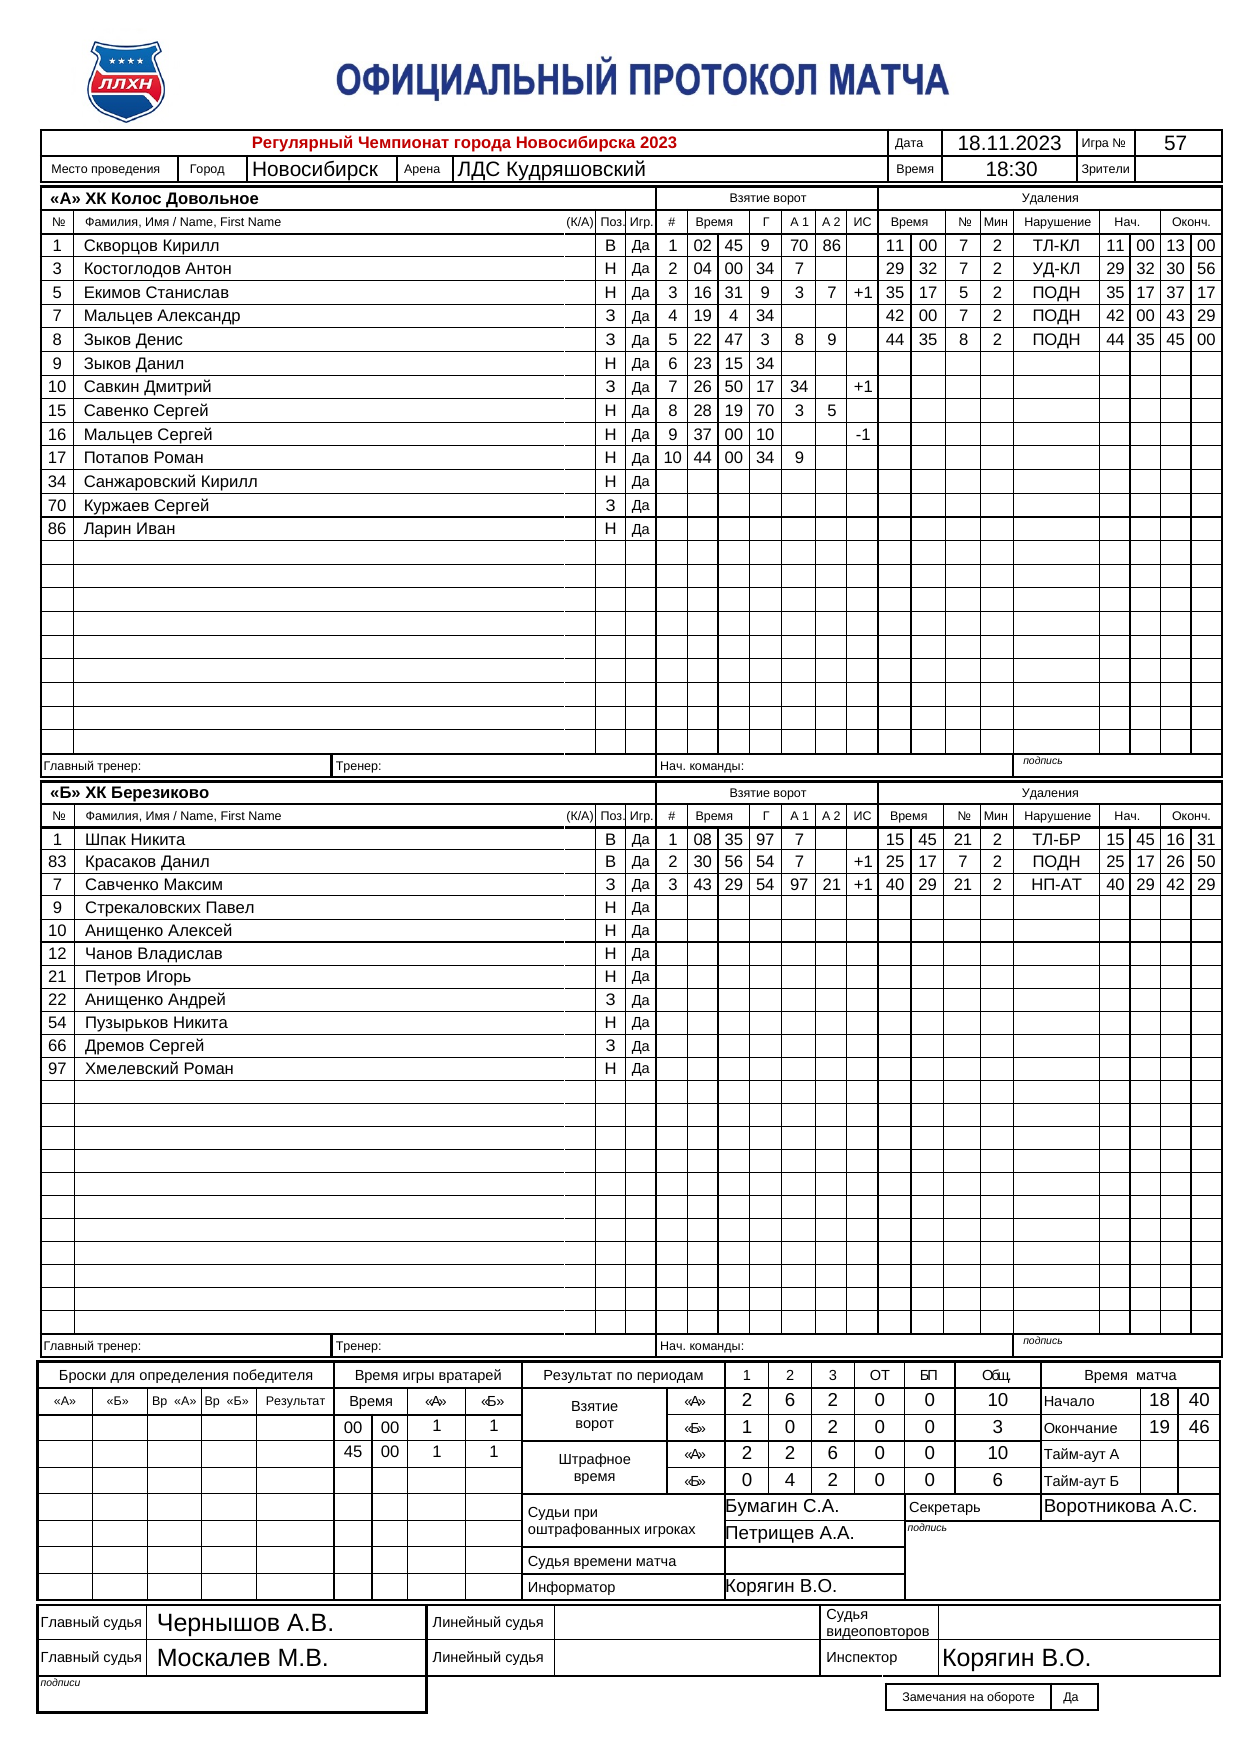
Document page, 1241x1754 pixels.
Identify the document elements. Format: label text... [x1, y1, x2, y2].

table_cell [782, 1150, 815, 1172]
table_cell [565, 636, 595, 658]
table_cell [944, 1265, 980, 1287]
table_cell [1161, 1035, 1190, 1057]
table_cell [719, 541, 749, 564]
table_cell [719, 943, 749, 964]
table_cell [1100, 1173, 1129, 1195]
table_cell Шпак Никита [75, 829, 564, 849]
table_cell [1192, 1173, 1221, 1195]
table_cell [912, 1311, 943, 1333]
table_cell [75, 1288, 564, 1310]
table_cell [596, 541, 625, 564]
table_cell -1 [847, 423, 877, 445]
table_cell Да [626, 1035, 655, 1057]
table_cell 6 [812, 1442, 854, 1467]
table_cell Нач. [1100, 211, 1160, 233]
table_cell [596, 1150, 625, 1172]
table_cell 2 [726, 1442, 768, 1467]
table_cell Вр «А» [148, 1389, 201, 1413]
table_cell 35 [879, 281, 910, 303]
table_cell [688, 1219, 717, 1241]
table_cell [1161, 1150, 1190, 1172]
table_cell [688, 518, 717, 540]
table_cell [912, 943, 943, 964]
table_cell [847, 518, 877, 540]
table_cell [816, 920, 846, 941]
table_cell [879, 470, 910, 493]
table_cell 5 [657, 328, 687, 351]
table_cell [657, 1173, 687, 1195]
table_cell [1100, 1311, 1129, 1333]
table_cell [1131, 636, 1160, 658]
table_cell Да [626, 257, 655, 280]
table_cell 32 [1131, 257, 1160, 280]
table_cell [657, 1288, 687, 1310]
table_header «А» ХК Колос Довольное [42, 188, 655, 209]
table_cell [719, 1127, 749, 1149]
table_cell Куржаев Сергей [74, 494, 564, 516]
table_cell [719, 470, 749, 493]
table_cell [1014, 943, 1099, 964]
table_cell [1014, 399, 1099, 422]
table_cell [750, 1150, 781, 1172]
table_cell Н [596, 281, 625, 303]
table_cell 0 [855, 1442, 904, 1467]
table_cell [1100, 352, 1129, 374]
table_cell [981, 636, 1013, 658]
table_cell Красаков Данил [75, 850, 564, 872]
table_cell [75, 1081, 564, 1103]
table_cell [782, 1219, 815, 1241]
table_cell [879, 1196, 910, 1218]
picture [5, 28, 1179, 129]
table_cell 17 [1192, 281, 1221, 303]
table_cell 2 [981, 235, 1013, 256]
table_cell ЛДС Кудряшовский [454, 157, 887, 181]
table_cell [750, 612, 781, 634]
table_cell 5 [946, 281, 980, 303]
table_cell 00 [1131, 305, 1160, 327]
table_cell [879, 399, 910, 422]
table_cell [750, 943, 781, 964]
table_cell 40 [879, 874, 910, 895]
table_cell [1131, 1058, 1160, 1079]
table_cell [1131, 920, 1160, 941]
table_cell подпись [906, 1522, 1219, 1599]
table_cell [912, 612, 945, 634]
table_cell ПОДН [1014, 850, 1099, 872]
table_cell 0 [905, 1389, 954, 1413]
table_header Дата [889, 131, 941, 155]
table_cell 9 [42, 352, 73, 374]
table_cell [912, 1012, 943, 1033]
table_cell [879, 1035, 910, 1057]
table_cell [1141, 1441, 1177, 1467]
table_cell [1100, 612, 1129, 634]
table_cell 13 [1161, 235, 1190, 256]
table_cell [782, 518, 815, 540]
table_cell 28 [688, 399, 717, 422]
table_cell 7 [782, 257, 815, 280]
table_cell [565, 874, 595, 895]
table_cell [847, 1150, 877, 1172]
table_cell 29 [1192, 874, 1221, 895]
table_cell Информатор [523, 1575, 724, 1599]
table_cell № [42, 805, 74, 826]
table_cell 97 [42, 1058, 74, 1079]
table_cell [981, 1104, 1013, 1126]
table_cell [981, 659, 1013, 682]
table_cell Петрищев А.А. [726, 1521, 904, 1546]
table_cell [1100, 989, 1129, 1011]
table_cell [626, 1104, 655, 1126]
table_cell З [596, 874, 625, 895]
table_cell 17 [42, 446, 73, 469]
table_cell [981, 1196, 1013, 1218]
table_cell [257, 1416, 333, 1440]
table_cell 2 [769, 1442, 811, 1467]
table_cell [912, 470, 945, 493]
table_cell [782, 470, 815, 493]
table_cell 25 [1100, 850, 1129, 872]
table_cell [657, 636, 687, 658]
table_cell [1014, 1173, 1099, 1195]
table_cell 1 [42, 235, 73, 256]
table_cell [944, 966, 980, 987]
table_cell [912, 1081, 943, 1103]
table_cell [1161, 1242, 1190, 1264]
table_cell [1131, 1288, 1160, 1310]
table_cell [944, 1081, 980, 1103]
table_cell [1100, 423, 1129, 445]
table_cell [847, 920, 877, 941]
table_cell Фамилия, Имя / Name, First Name [75, 805, 565, 826]
table_cell [750, 470, 781, 493]
table_cell [257, 1468, 333, 1493]
table_cell [42, 1196, 74, 1218]
table_cell [42, 1242, 74, 1264]
table_cell [39, 1547, 92, 1573]
table_cell 1 [466, 1416, 521, 1440]
table_cell [39, 1468, 92, 1493]
table_cell [782, 588, 815, 611]
table_cell [657, 1058, 687, 1079]
table_cell [981, 588, 1013, 611]
table_cell Да [626, 920, 655, 941]
table_cell Нарушение [1014, 805, 1099, 826]
table_cell 8 [946, 328, 980, 351]
table_cell [565, 612, 595, 634]
table_cell З [596, 989, 625, 1011]
table_cell [944, 1173, 980, 1195]
table_cell [847, 636, 877, 658]
table_cell [750, 1288, 781, 1310]
table_cell [719, 494, 749, 516]
table_header Результат по периодам [523, 1363, 724, 1387]
table_cell [1131, 896, 1160, 918]
table_cell [565, 1196, 595, 1218]
table_cell 00 [335, 1416, 371, 1440]
table_cell 5 [42, 281, 73, 303]
table_cell [1014, 470, 1099, 493]
table_cell Время [879, 211, 945, 233]
table_header Замечания на обороте [887, 1685, 1050, 1709]
table_cell 2 [981, 874, 1013, 895]
table_cell [1100, 588, 1129, 611]
table_cell [565, 707, 595, 729]
table_cell Н [596, 518, 625, 540]
table_cell [1192, 494, 1221, 516]
table_cell [847, 989, 877, 1011]
table_cell [657, 659, 687, 682]
table_cell [1192, 1288, 1221, 1310]
table_header Общ. [956, 1363, 1040, 1387]
table_cell [750, 1219, 781, 1241]
table_cell [944, 1242, 980, 1264]
table_cell [565, 235, 595, 256]
table_cell [75, 1196, 564, 1218]
table_cell [782, 966, 815, 987]
table_cell [42, 588, 73, 611]
table_cell 86 [816, 235, 846, 256]
table_cell [1100, 518, 1129, 540]
table_cell 17 [1131, 281, 1160, 303]
table_cell 17 [750, 376, 781, 398]
table_cell [565, 328, 595, 351]
table_cell 12 [42, 943, 74, 964]
table_cell [782, 1035, 815, 1057]
table_cell [1014, 966, 1099, 987]
table_cell [1161, 399, 1190, 422]
table_cell 23 [688, 352, 717, 374]
table_cell [750, 1196, 781, 1218]
table_cell [1100, 565, 1129, 587]
table_cell Да [626, 850, 655, 872]
table_cell 30 [1161, 257, 1190, 280]
table_cell [626, 565, 655, 587]
table_cell [596, 1219, 625, 1241]
table_cell [373, 1494, 407, 1520]
table_cell 44 [1100, 328, 1129, 351]
table_cell [1131, 1219, 1160, 1241]
table_cell [565, 281, 595, 303]
table_cell 11 [879, 235, 910, 256]
table_cell [148, 1416, 201, 1440]
table_cell 34 [750, 446, 781, 469]
table_cell [257, 1521, 333, 1546]
table_cell В [596, 850, 625, 872]
table_cell [750, 1081, 781, 1103]
table_cell 7 [42, 874, 74, 895]
table_cell [944, 1127, 980, 1149]
table_cell [944, 1150, 980, 1172]
table_cell [1131, 943, 1160, 964]
table_cell 70 [750, 399, 781, 422]
table_cell Да [626, 235, 655, 256]
table_cell [816, 1311, 846, 1333]
table_cell [1100, 1127, 1129, 1149]
table_cell [912, 494, 945, 516]
table_cell [946, 659, 980, 682]
table_cell [719, 707, 749, 729]
table_cell [1131, 659, 1160, 682]
table_cell [912, 1150, 943, 1172]
table_cell [847, 730, 877, 753]
table_cell [1161, 1265, 1190, 1287]
table_cell [816, 1035, 846, 1057]
table_cell Нач. команды: [657, 1335, 1012, 1356]
table_cell Линейный судья [428, 1606, 554, 1639]
table_cell [847, 235, 877, 256]
table_cell [565, 1081, 595, 1103]
table_cell [782, 1288, 815, 1310]
table_cell [1100, 707, 1129, 729]
table_cell [596, 1196, 625, 1218]
table_cell [688, 1081, 717, 1103]
table_cell 3 [657, 281, 687, 303]
table_cell [42, 612, 73, 634]
table_cell [981, 612, 1013, 634]
table_cell [688, 920, 717, 941]
table_cell [688, 1035, 717, 1057]
table_cell Н [596, 352, 625, 374]
table_cell [1192, 943, 1221, 964]
table_cell Главный судья [39, 1606, 146, 1639]
table_cell [719, 920, 749, 941]
table_cell [148, 1441, 201, 1467]
table_cell [148, 1494, 201, 1520]
table_cell [1131, 423, 1160, 445]
table_cell [981, 376, 1013, 398]
table_cell [816, 518, 846, 540]
table_cell ТЛ-КЛ [1014, 235, 1099, 256]
table_cell [816, 1219, 846, 1241]
table_cell [883, 1677, 1220, 1681]
table_cell [816, 683, 846, 706]
table_cell [42, 1081, 74, 1103]
table_cell [719, 565, 749, 587]
table_cell [939, 1606, 1219, 1639]
table_cell [782, 1104, 815, 1126]
table_cell 11 [1100, 235, 1129, 256]
table_cell [626, 1265, 655, 1287]
table_cell 35 [719, 829, 749, 849]
table_cell Савкин Дмитрий [74, 376, 564, 398]
table_cell [1161, 1173, 1190, 1195]
table_cell [565, 352, 595, 374]
table_cell 1 [408, 1441, 465, 1467]
table_cell [657, 966, 687, 987]
table_cell 18 [1141, 1389, 1177, 1413]
table_cell [257, 1441, 333, 1467]
table_cell [93, 1441, 147, 1467]
table_cell [1014, 423, 1099, 445]
table_cell Линейный судья [428, 1640, 554, 1675]
table_cell [946, 376, 980, 398]
table_cell [816, 636, 846, 658]
table_cell [816, 470, 846, 493]
table_cell [750, 1058, 781, 1079]
table_cell Г [750, 211, 781, 233]
table_cell [1014, 1311, 1099, 1333]
table_cell [912, 1035, 943, 1057]
table_cell [981, 470, 1013, 493]
table_cell [657, 943, 687, 964]
table_cell [1014, 1081, 1099, 1103]
table_cell 00 [1192, 328, 1221, 351]
table_cell Инспектор [821, 1640, 938, 1675]
table_cell [626, 541, 655, 564]
table_cell 8 [42, 328, 73, 351]
table_cell [1192, 1035, 1221, 1057]
table_cell [1161, 943, 1190, 964]
table_cell 4 [769, 1468, 811, 1493]
table_cell «А» [408, 1389, 465, 1413]
table_cell [879, 1219, 910, 1241]
table_cell Секретарь [906, 1495, 1040, 1520]
table_cell [944, 1058, 980, 1079]
table_cell [750, 920, 781, 941]
table_cell [944, 1311, 980, 1333]
table_cell [847, 707, 877, 729]
table_cell [1014, 1127, 1099, 1149]
table_cell [1161, 1196, 1190, 1218]
table_cell [816, 1127, 846, 1149]
table_cell Да [626, 281, 655, 303]
table_cell 10 [750, 423, 781, 445]
table_cell [912, 518, 945, 540]
table_cell [42, 683, 73, 706]
table_cell 7 [946, 235, 980, 256]
table_cell 54 [750, 874, 781, 895]
table_cell Да [626, 328, 655, 351]
table_cell [626, 1242, 655, 1264]
table_cell 97 [782, 874, 815, 895]
table_cell [1100, 541, 1129, 564]
table_cell [816, 565, 846, 587]
table_cell [688, 989, 717, 1011]
table_cell [75, 1265, 564, 1287]
table_cell [981, 1173, 1013, 1195]
table_cell [879, 541, 910, 564]
table_cell [1161, 920, 1190, 941]
table_cell [335, 1574, 371, 1599]
table_header 1 [726, 1363, 768, 1387]
table_cell [847, 305, 877, 327]
table_cell [626, 1311, 655, 1333]
table_cell [335, 1494, 371, 1520]
table_cell Начало [1042, 1389, 1140, 1413]
table_cell [565, 257, 595, 280]
table_cell [657, 588, 687, 611]
table_cell [1014, 896, 1099, 918]
table_cell [750, 636, 781, 658]
table_cell [912, 376, 945, 398]
table_cell [879, 1058, 910, 1079]
table_cell [555, 1640, 819, 1675]
table_cell [1161, 1288, 1190, 1310]
table_cell [1161, 1127, 1190, 1149]
table_cell [750, 1127, 781, 1149]
table_cell Да [626, 896, 655, 918]
table_cell 66 [42, 1035, 74, 1057]
table_cell [719, 730, 749, 753]
table_cell [879, 1127, 910, 1149]
table_cell [596, 1081, 625, 1103]
table_cell [565, 966, 595, 987]
table_cell [565, 588, 595, 611]
table_cell [816, 305, 846, 327]
table_cell [782, 989, 815, 1011]
table_cell [1192, 989, 1221, 1011]
table_cell [565, 659, 595, 682]
table_cell 10 [42, 376, 73, 398]
table_cell 45 [1161, 328, 1190, 351]
table_cell 3 [657, 874, 687, 895]
table_cell 00 [719, 446, 749, 469]
table_cell Н [596, 920, 625, 941]
table_cell [1014, 707, 1099, 729]
table_cell [1131, 1173, 1160, 1195]
table_cell 43 [688, 874, 717, 895]
table_cell [1100, 943, 1129, 964]
table_cell ИС [847, 211, 877, 233]
table_cell [847, 1288, 877, 1310]
table_cell [688, 612, 717, 634]
table_cell [847, 565, 877, 587]
table_cell [626, 683, 655, 706]
table_cell [688, 1173, 717, 1195]
table_cell [596, 659, 625, 682]
table_cell [1161, 1104, 1190, 1126]
table_cell 29 [1100, 257, 1129, 280]
table_cell [257, 1547, 333, 1573]
table_cell [202, 1521, 256, 1546]
table_cell 17 [912, 281, 945, 303]
table_cell [782, 896, 815, 918]
table_cell 1 [657, 829, 687, 849]
table_cell [750, 659, 781, 682]
table_cell [847, 446, 877, 469]
table_cell [428, 1677, 882, 1711]
table_cell 17 [912, 850, 943, 872]
table_cell [688, 683, 717, 706]
table_cell [879, 1173, 910, 1195]
table_cell 9 [42, 896, 74, 918]
table_cell [565, 470, 595, 493]
table_cell Савенко Сергей [74, 399, 564, 422]
table_cell [1192, 376, 1221, 398]
table_cell [816, 376, 846, 398]
table_cell [1014, 1219, 1099, 1241]
table_cell Дремов Сергей [75, 1035, 564, 1057]
table_cell [202, 1416, 256, 1440]
table_cell [946, 636, 980, 658]
table_cell [719, 1265, 749, 1287]
table_cell [373, 1468, 407, 1493]
table_cell [981, 1311, 1013, 1333]
table_cell [42, 1104, 74, 1126]
table_cell [981, 1288, 1013, 1310]
table_cell [1131, 707, 1160, 729]
table_cell [719, 1173, 749, 1195]
table_cell 29 [912, 874, 943, 895]
table_cell [75, 1150, 564, 1172]
table_cell [373, 1547, 407, 1573]
table_cell 37 [688, 423, 717, 445]
table_cell В [596, 235, 625, 256]
table_cell [981, 494, 1013, 516]
table_cell [596, 636, 625, 658]
table_cell [912, 1058, 943, 1079]
table_cell [1161, 659, 1190, 682]
table_cell [944, 1104, 980, 1126]
table_cell [816, 446, 846, 469]
table_cell [626, 659, 655, 682]
table_cell [565, 943, 595, 964]
table_cell [335, 1547, 371, 1573]
table_cell [847, 896, 877, 918]
table_cell 29 [719, 874, 749, 895]
table_cell [726, 1548, 904, 1573]
table_cell [912, 730, 945, 753]
table_cell [816, 829, 846, 849]
table_cell [981, 1058, 1013, 1079]
table_cell [750, 707, 781, 729]
table_cell [626, 636, 655, 658]
table_cell [596, 730, 625, 753]
table_cell [596, 1127, 625, 1149]
table_cell [1192, 423, 1221, 445]
table_cell 2 [812, 1415, 854, 1440]
table_cell [688, 470, 717, 493]
table_cell [1192, 683, 1221, 706]
table_cell [1131, 494, 1160, 516]
table_cell [847, 1311, 877, 1333]
table_cell 2 [657, 257, 687, 280]
table_cell 32 [912, 257, 945, 280]
table_cell [912, 423, 945, 445]
table_cell [74, 683, 564, 706]
table_cell Судьи при оштрафованных игроках [523, 1495, 724, 1546]
table_cell [1161, 730, 1190, 753]
table_cell [944, 896, 980, 918]
table_cell [565, 399, 595, 422]
table_cell [1100, 896, 1129, 918]
table_cell [565, 730, 595, 753]
table_cell 15 [719, 352, 749, 374]
table_cell [1100, 399, 1129, 422]
table_cell Москалев М.В. [147, 1640, 425, 1675]
table_cell [1161, 565, 1190, 587]
table_cell [1014, 683, 1099, 706]
table_cell [257, 1574, 333, 1599]
table_cell [39, 1494, 92, 1520]
table_cell 15 [42, 399, 73, 422]
table_cell [657, 494, 687, 516]
table_cell [1014, 1265, 1099, 1287]
table_cell [912, 1242, 943, 1264]
table_cell Вр «Б» [202, 1389, 256, 1413]
table_cell [257, 1494, 333, 1520]
table_cell 10 [657, 446, 687, 469]
table_cell +1 [847, 281, 877, 303]
table_cell [750, 1173, 781, 1195]
table_header Игра № [1078, 131, 1134, 155]
table_cell 34 [750, 352, 781, 374]
table_cell 00 [373, 1416, 407, 1440]
table_cell 43 [1161, 305, 1190, 327]
table_cell [912, 1288, 943, 1310]
table_cell З [596, 376, 625, 398]
table_cell 00 [719, 423, 749, 445]
table_cell «Б » [466, 1389, 521, 1413]
table_cell 0 [905, 1442, 954, 1467]
table_cell НП-АТ [1014, 874, 1099, 895]
table_cell 9 [750, 281, 781, 303]
table_cell [1161, 518, 1190, 540]
table_cell [946, 683, 980, 706]
table_cell [816, 1104, 846, 1126]
table_cell Да [626, 829, 655, 849]
table_cell [719, 1012, 749, 1033]
table_cell [847, 1104, 877, 1126]
table_cell [1161, 1219, 1190, 1241]
table_cell [847, 1127, 877, 1149]
table_cell [565, 541, 595, 564]
table_cell [1014, 1288, 1099, 1310]
table_cell 45 [335, 1441, 371, 1467]
table_cell [688, 1242, 717, 1264]
table_cell 0 [855, 1389, 904, 1413]
table_cell 21 [816, 874, 846, 895]
table_cell 2 [981, 850, 1013, 872]
table_cell 10 [956, 1389, 1040, 1413]
table_cell [1192, 446, 1221, 469]
table_cell [1192, 399, 1221, 422]
table_header Регулярный Чемпионат города Новосибирска 2023 [42, 131, 887, 155]
table_cell [750, 541, 781, 564]
table_cell [1161, 588, 1190, 611]
table_cell [946, 446, 980, 469]
table_cell [847, 829, 877, 849]
table_cell [39, 1441, 92, 1467]
table_cell [688, 659, 717, 682]
table_cell [782, 423, 815, 445]
table_cell [912, 966, 943, 987]
table_cell [1014, 494, 1099, 516]
table_cell [1131, 1035, 1160, 1057]
table_cell Нач. команды: [657, 755, 1012, 776]
table_cell [565, 1173, 595, 1195]
table_cell Игр. [626, 805, 655, 826]
table_cell [626, 588, 655, 611]
table_cell [1192, 1265, 1221, 1287]
table_cell [847, 1035, 877, 1057]
table_cell 16 [42, 423, 73, 445]
table_cell [946, 588, 980, 611]
table_cell [912, 588, 945, 611]
table_cell [1192, 966, 1221, 987]
table_cell Потапов Роман [74, 446, 564, 469]
table_cell [879, 1311, 910, 1333]
table_cell [946, 730, 980, 753]
table_cell [981, 1150, 1013, 1172]
table_cell [981, 565, 1013, 587]
table_cell [42, 541, 73, 564]
table_cell [657, 1196, 687, 1218]
table_cell [626, 1127, 655, 1149]
table_cell [782, 1311, 815, 1333]
table_cell [565, 920, 595, 941]
table_cell [657, 1012, 687, 1033]
table_cell Судья видеоповторов [821, 1606, 938, 1639]
table_cell [946, 352, 980, 374]
table_cell [1131, 376, 1160, 398]
table_cell 50 [1192, 850, 1221, 872]
table_cell [1192, 1150, 1221, 1172]
table_cell [879, 707, 910, 729]
table_cell [565, 1104, 595, 1126]
table_cell Главный судья [39, 1640, 146, 1675]
table_cell Да [626, 1058, 655, 1079]
table_cell [74, 565, 564, 587]
table_cell [1179, 1468, 1219, 1493]
table_cell [688, 966, 717, 987]
table_cell [879, 352, 910, 374]
table_cell [879, 1104, 910, 1126]
table_cell [408, 1547, 465, 1573]
table_cell [912, 1173, 943, 1195]
table_cell [981, 896, 1013, 918]
table_cell [565, 1127, 595, 1149]
table_cell [688, 1012, 717, 1033]
table_cell [408, 1574, 465, 1599]
table_cell 1 [42, 829, 74, 849]
table_cell [688, 707, 717, 729]
table_cell [596, 565, 625, 587]
table_cell 21 [42, 966, 74, 987]
table_cell [1131, 352, 1160, 374]
table_cell [1192, 1012, 1221, 1033]
table_cell [944, 1219, 980, 1241]
table_cell [74, 588, 564, 611]
table_cell 46 [1179, 1415, 1219, 1440]
table_cell Н [596, 399, 625, 422]
table_cell Да [626, 376, 655, 398]
table_cell [74, 730, 564, 753]
table_header Время игры вратарей [335, 1363, 521, 1387]
table_cell 0 [769, 1415, 811, 1440]
table_cell [946, 565, 980, 587]
table_cell [1014, 541, 1099, 564]
table_cell [1161, 470, 1190, 493]
table_cell Н [596, 1058, 625, 1079]
table_cell 0 [855, 1468, 904, 1493]
table_cell [626, 1288, 655, 1310]
table_cell [1100, 446, 1129, 469]
table_cell [816, 423, 846, 445]
table_cell [782, 1058, 815, 1079]
table_cell [1192, 636, 1221, 658]
table_cell [879, 896, 910, 918]
table_cell [596, 1104, 625, 1126]
table_cell [879, 1288, 910, 1310]
table_cell [1014, 518, 1099, 540]
table_cell [93, 1468, 147, 1493]
table_cell 31 [719, 281, 749, 303]
table_cell [466, 1547, 521, 1573]
table_cell [565, 1012, 595, 1033]
table_cell 42 [1161, 874, 1190, 895]
table_header БП [905, 1363, 954, 1387]
table_cell 8 [657, 399, 687, 422]
table_cell [782, 1242, 815, 1264]
table_cell Да [626, 989, 655, 1011]
table_cell 21 [944, 829, 980, 849]
table_cell [565, 446, 595, 469]
table_cell [782, 494, 815, 516]
table_cell [1100, 659, 1129, 682]
table_cell [719, 1288, 749, 1310]
table_cell Да [626, 943, 655, 964]
table_cell [1161, 352, 1190, 374]
table_header Удаления [879, 188, 1221, 209]
table_cell Тайм-аут Б [1042, 1468, 1140, 1493]
table_cell [657, 920, 687, 941]
table_cell [93, 1521, 147, 1546]
table_cell Да [626, 494, 655, 516]
table_cell [847, 1058, 877, 1079]
table_cell [1131, 565, 1160, 587]
table_cell [847, 612, 877, 634]
table_cell [847, 1265, 877, 1287]
table_cell [1161, 1311, 1190, 1333]
table_cell 7 [816, 281, 846, 303]
table_cell «А» [39, 1389, 92, 1413]
table_cell [93, 1547, 147, 1573]
table_cell [42, 1311, 74, 1333]
table_cell [42, 1288, 74, 1310]
table_cell [1100, 1150, 1129, 1172]
table_cell 8 [782, 328, 815, 351]
table_cell 10 [42, 920, 74, 941]
table_cell [1014, 730, 1099, 753]
table_cell [912, 896, 943, 918]
table_cell [1161, 683, 1190, 706]
table_cell 35 [1131, 328, 1160, 351]
table_cell [657, 1035, 687, 1057]
table_cell [782, 565, 815, 587]
table_cell [946, 612, 980, 634]
table_cell Воротникова А.С. [1042, 1495, 1219, 1520]
table_cell [944, 1012, 980, 1033]
table_cell № [946, 211, 980, 233]
table_cell [816, 541, 846, 564]
table_cell 29 [879, 257, 910, 280]
table_cell 45 [1131, 829, 1160, 849]
table_cell [596, 1265, 625, 1287]
table_cell [981, 446, 1013, 469]
table_cell [626, 1081, 655, 1103]
table_cell [1192, 1242, 1221, 1264]
table_cell [93, 1416, 147, 1440]
table_cell [1131, 730, 1160, 753]
table_cell 83 [42, 850, 74, 872]
table_cell 7 [782, 829, 815, 849]
table_cell «А» [668, 1442, 724, 1467]
table_cell 2 [726, 1389, 768, 1413]
table_cell Н [596, 446, 625, 469]
table_cell [1161, 896, 1190, 918]
table_cell [93, 1494, 147, 1520]
table_cell 30 [688, 850, 717, 872]
table_cell [816, 612, 846, 634]
table_cell [782, 1012, 815, 1033]
table_cell [565, 683, 595, 706]
table_cell [1161, 989, 1190, 1011]
table_cell Н [596, 943, 625, 964]
table_cell [596, 1173, 625, 1195]
table_cell [816, 1081, 846, 1103]
table_cell [981, 1012, 1013, 1033]
table_cell 9 [816, 328, 846, 351]
table_cell [42, 1265, 74, 1287]
table_cell Да [626, 305, 655, 327]
table_cell 00 [373, 1441, 407, 1467]
table_cell [42, 1219, 74, 1241]
table_cell [1131, 470, 1160, 493]
table_cell [1014, 1058, 1099, 1079]
table_cell [1100, 1104, 1129, 1126]
table_cell [1100, 636, 1129, 658]
table_cell [42, 659, 73, 682]
table_cell [202, 1468, 256, 1493]
table_cell [1099, 1682, 1220, 1711]
table_cell [816, 352, 846, 374]
table_cell [1179, 1441, 1219, 1467]
table_cell Корягин В.О. [939, 1640, 1219, 1675]
table_cell [1161, 966, 1190, 987]
table_cell [912, 659, 945, 682]
table_cell [879, 612, 910, 634]
table_cell 17 [1131, 850, 1160, 872]
table_cell Да [626, 423, 655, 445]
table_cell Костоглодов Антон [74, 257, 564, 280]
table_cell [565, 1058, 595, 1079]
table_cell Игр. [626, 211, 655, 233]
table_cell А 2 [816, 805, 846, 826]
table_cell [946, 518, 980, 540]
table_cell [626, 612, 655, 634]
table_cell 56 [719, 850, 749, 872]
table_cell [657, 1104, 687, 1126]
table_cell [1192, 1196, 1221, 1218]
table_cell [1131, 588, 1160, 611]
table_cell [912, 565, 945, 587]
table_cell Да [626, 446, 655, 469]
table_cell [1192, 352, 1221, 374]
table_cell [944, 943, 980, 964]
table_cell [373, 1574, 407, 1599]
table_cell 45 [912, 829, 943, 849]
table_cell [39, 1416, 92, 1440]
table_cell 7 [944, 850, 980, 872]
table_cell (К/А) [565, 805, 595, 826]
table_header Время матча [1042, 1363, 1219, 1387]
table_cell Место проведения [42, 157, 177, 181]
table_cell [879, 1242, 910, 1264]
table_cell [626, 1150, 655, 1172]
table_cell [596, 1242, 625, 1264]
table_cell 15 [1100, 829, 1129, 849]
table_cell Савченко Максим [75, 874, 564, 895]
table_cell [782, 612, 815, 634]
table_cell [1131, 1242, 1160, 1264]
table_cell [816, 989, 846, 1011]
table_cell [981, 966, 1013, 987]
table_cell [1192, 1081, 1221, 1103]
table_cell [879, 636, 910, 658]
table_cell [782, 659, 815, 682]
table_cell [946, 470, 980, 493]
table_cell Н [596, 1012, 625, 1033]
table_cell Окончание [1042, 1415, 1140, 1440]
table_cell [719, 636, 749, 658]
table_cell [782, 1173, 815, 1195]
table_cell [981, 943, 1013, 964]
table_cell 3 [956, 1415, 1040, 1440]
table_cell Скворцов Кирилл [74, 235, 564, 256]
table_cell [657, 541, 687, 564]
table_cell 42 [1100, 305, 1129, 327]
table_cell [373, 1521, 407, 1546]
table_cell ПОДН [1014, 281, 1099, 303]
table_cell [1161, 707, 1190, 729]
table_cell [816, 1150, 846, 1172]
table_cell 9 [782, 446, 815, 469]
table_cell [847, 352, 877, 374]
table_cell [75, 1311, 564, 1333]
table_cell 21 [944, 874, 980, 895]
table_cell [782, 707, 815, 729]
table_cell [847, 588, 877, 611]
table_cell [1100, 1288, 1129, 1310]
table_cell [565, 829, 595, 849]
table_cell [946, 494, 980, 516]
table_cell [1131, 1150, 1160, 1172]
table_cell [1100, 1081, 1129, 1103]
table_cell [719, 989, 749, 1011]
table_cell Главный тренер: [42, 755, 330, 776]
table_cell [466, 1468, 521, 1493]
table_cell [750, 1242, 781, 1264]
table_cell [782, 730, 815, 753]
table_cell [1131, 1012, 1160, 1033]
table_cell подпись [1014, 1335, 1221, 1356]
table_cell Время [335, 1389, 407, 1413]
table_cell 00 [1192, 235, 1221, 256]
table_cell [42, 1127, 74, 1149]
table_cell [39, 1574, 92, 1599]
table_cell Главный тренер: [42, 1335, 330, 1356]
table_cell 00 [1131, 235, 1160, 256]
table_cell [912, 399, 945, 422]
table_cell Новосибирск [248, 157, 396, 181]
table_cell [75, 1104, 564, 1126]
table_cell 26 [1161, 850, 1190, 872]
table_cell [565, 1311, 595, 1333]
table_cell [912, 1265, 943, 1287]
table_cell [596, 1288, 625, 1310]
table_cell [879, 730, 910, 753]
table_cell [816, 896, 846, 918]
table_cell [816, 588, 846, 611]
table_cell Г [750, 805, 781, 826]
table_cell [565, 1219, 595, 1241]
table_header Взятие ворот [657, 783, 877, 803]
table_cell [847, 659, 877, 682]
table_cell [750, 1311, 781, 1333]
table_cell ИС [847, 805, 877, 826]
table_cell 19 [1141, 1415, 1177, 1440]
table_cell [657, 1311, 687, 1333]
table_cell [816, 1012, 846, 1033]
table_cell З [596, 328, 625, 351]
table_cell [688, 565, 717, 587]
table_cell 00 [719, 257, 749, 280]
table_cell [74, 636, 564, 658]
table_cell Да [626, 1012, 655, 1033]
table_cell [408, 1468, 465, 1493]
table_cell [688, 1311, 717, 1333]
table_cell [75, 1219, 564, 1241]
table_cell [1161, 376, 1190, 398]
table_cell А 1 [782, 805, 815, 826]
table_cell подпись [1014, 755, 1221, 776]
table_cell [750, 1265, 781, 1287]
table_cell [944, 1196, 980, 1218]
table_cell # [657, 211, 687, 233]
table_cell [879, 920, 910, 941]
table_cell [847, 494, 877, 516]
table_cell [657, 1219, 687, 1241]
table_cell [750, 1012, 781, 1033]
table_cell [1161, 1012, 1190, 1033]
table_cell [466, 1494, 521, 1520]
table_cell [626, 707, 655, 729]
table_cell «Б» [668, 1468, 724, 1493]
table_cell [1192, 1058, 1221, 1079]
table_cell 19 [688, 305, 717, 327]
table_cell [912, 1219, 943, 1241]
table_cell [657, 707, 687, 729]
table_cell [946, 399, 980, 422]
table_cell [719, 1081, 749, 1103]
table_cell 47 [719, 328, 749, 351]
table_cell [879, 966, 910, 987]
table_cell Чанов Владислав [75, 943, 564, 964]
table_cell 08 [688, 829, 717, 849]
table_cell [1131, 1311, 1160, 1333]
table_cell [202, 1494, 256, 1520]
table_cell [1131, 399, 1160, 422]
table_cell [688, 943, 717, 964]
table_cell подписи [39, 1677, 425, 1711]
table_cell [1100, 920, 1129, 941]
table_cell Время [688, 211, 749, 233]
table_cell [719, 1150, 749, 1172]
table_cell 9 [750, 235, 781, 256]
table_cell [1192, 565, 1221, 587]
table_cell [1014, 1012, 1099, 1033]
table_cell 19 [719, 399, 749, 422]
table_cell [879, 376, 910, 398]
table_cell [944, 1288, 980, 1310]
table_cell 22 [42, 989, 74, 1011]
table_cell [879, 446, 910, 469]
table_cell [847, 1173, 877, 1195]
table_cell [782, 943, 815, 964]
table_cell [816, 943, 846, 964]
table_cell [1100, 1219, 1129, 1241]
table_cell Взятие ворот [523, 1389, 666, 1440]
table_cell [981, 1127, 1013, 1149]
table_cell [202, 1441, 256, 1467]
table_cell [719, 1311, 749, 1333]
table_cell Время [879, 805, 943, 826]
table_cell [981, 1265, 1013, 1287]
table_cell Да [626, 518, 655, 540]
table_cell [750, 494, 781, 516]
table_cell Да [626, 966, 655, 987]
table_cell 35 [912, 328, 945, 351]
table_cell [1161, 1081, 1190, 1103]
table_cell [750, 989, 781, 1011]
table_cell [74, 612, 564, 634]
table_cell [93, 1574, 147, 1599]
table_cell [946, 423, 980, 445]
table_cell В [596, 829, 625, 849]
table_cell 00 [912, 305, 945, 327]
table_cell 31 [1192, 829, 1221, 849]
table_cell [657, 1127, 687, 1149]
table_cell 2 [981, 328, 1013, 351]
table_cell [148, 1468, 201, 1493]
table_cell [782, 920, 815, 941]
table_cell [782, 1081, 815, 1103]
table_cell 02 [688, 235, 717, 256]
table_cell [981, 1219, 1013, 1241]
table_cell 50 [719, 376, 749, 398]
table_cell 3 [42, 257, 73, 280]
table_cell [1161, 423, 1190, 445]
table_cell Город [179, 157, 246, 181]
table_cell Результат [257, 1389, 333, 1413]
table_cell № [42, 211, 73, 233]
table_cell [335, 1521, 371, 1546]
table_cell [719, 1219, 749, 1241]
table_cell [847, 943, 877, 964]
table_cell [688, 1196, 717, 1218]
table_cell 4 [657, 305, 687, 327]
table_cell [75, 1127, 564, 1149]
table_cell ПОДН [1014, 328, 1099, 351]
table_cell [912, 352, 945, 374]
table_cell [565, 1288, 595, 1310]
table_cell 0 [855, 1415, 904, 1440]
table_cell Ларин Иван [74, 518, 564, 540]
table_cell 7 [782, 850, 815, 872]
table_cell 16 [1161, 829, 1190, 849]
table_cell [1014, 1196, 1099, 1218]
table_cell Тренер: [333, 1335, 655, 1356]
table_cell [1014, 1104, 1099, 1126]
table_cell [1131, 1265, 1160, 1287]
table_cell [1161, 446, 1190, 469]
table_cell [981, 1242, 1013, 1264]
table_header 3 [812, 1363, 854, 1387]
table_cell [782, 683, 815, 706]
table_cell [688, 1288, 717, 1310]
table_cell [816, 1173, 846, 1195]
table_cell [626, 730, 655, 753]
table_cell [879, 1081, 910, 1103]
table_cell [847, 1081, 877, 1103]
table_cell [565, 896, 595, 918]
table_cell 10 [956, 1442, 1040, 1467]
table_cell [1100, 730, 1129, 753]
table_cell [879, 943, 910, 964]
table_cell [565, 1242, 595, 1264]
table_cell Арена [398, 157, 452, 181]
table_cell 18:30 [943, 157, 1076, 181]
table_cell [688, 1150, 717, 1172]
table_cell 0 [726, 1468, 768, 1493]
table_cell [1100, 376, 1129, 398]
table_cell 3 [782, 281, 815, 303]
table_cell [750, 588, 781, 611]
table_cell Пузырьков Никита [75, 1012, 564, 1033]
table_cell Хмелевский Роман [75, 1058, 564, 1079]
table_cell 35 [1100, 281, 1129, 303]
table_cell 2 [981, 305, 1013, 327]
table_cell 34 [750, 257, 781, 280]
table_cell [1131, 1081, 1160, 1103]
table_cell [1014, 588, 1099, 611]
table_header Броски для определения победителя [39, 1363, 333, 1387]
table_cell [847, 399, 877, 422]
table_cell Н [596, 423, 625, 445]
table_cell [657, 1081, 687, 1103]
table_cell 9 [657, 423, 687, 445]
table_cell [1014, 446, 1099, 469]
table_cell [879, 1150, 910, 1172]
table_cell Анищенко Алексей [75, 920, 564, 941]
table_cell [688, 588, 717, 611]
table_cell 7 [946, 257, 980, 280]
table_cell [912, 707, 945, 729]
table_cell [75, 1242, 564, 1264]
table_cell [912, 683, 945, 706]
table_cell [565, 376, 595, 398]
table_cell 15 [879, 829, 910, 849]
table_cell 2 [981, 281, 1013, 303]
table_cell [657, 1265, 687, 1287]
table_cell [688, 1265, 717, 1287]
table_cell 34 [782, 376, 815, 398]
table_cell [944, 989, 980, 1011]
table_cell [1136, 157, 1221, 181]
table_cell [879, 683, 910, 706]
table_cell [1014, 1150, 1099, 1172]
table_cell [750, 1035, 781, 1057]
table_header 2 [769, 1363, 811, 1387]
table_cell 1 [466, 1441, 521, 1467]
table_cell [1192, 1219, 1221, 1241]
table_cell 04 [688, 257, 717, 280]
table_cell Фамилия, Имя / Name, First Name [74, 211, 565, 233]
table_cell [657, 612, 687, 634]
table_cell Мальцев Сергей [74, 423, 564, 445]
table_cell Анищенко Андрей [75, 989, 564, 1011]
table_cell [912, 1104, 943, 1126]
table_cell [1192, 920, 1221, 941]
table_cell Тайм-аут А [1042, 1441, 1140, 1467]
table_cell [408, 1494, 465, 1520]
table_cell [981, 518, 1013, 540]
table_cell [912, 1127, 943, 1149]
table_cell [879, 1265, 910, 1287]
table_cell [657, 989, 687, 1011]
table_cell [42, 707, 73, 729]
table_cell [879, 494, 910, 516]
table_cell [1192, 896, 1221, 918]
table_cell Тренер: [333, 755, 655, 776]
table_cell [1192, 541, 1221, 564]
table_cell [657, 730, 687, 753]
table_cell [981, 1081, 1013, 1103]
table_cell 54 [42, 1012, 74, 1033]
table_cell [565, 850, 595, 872]
table_cell [912, 1196, 943, 1218]
table_cell Н [596, 257, 625, 280]
table_cell [1100, 683, 1129, 706]
table_cell [1131, 612, 1160, 634]
table_cell 7 [946, 305, 980, 327]
table_cell Зыков Данил [74, 352, 564, 374]
table_cell [1192, 1127, 1221, 1149]
table_cell 86 [42, 518, 73, 540]
table_cell [565, 423, 595, 445]
table_cell [816, 966, 846, 987]
table_cell З [596, 1035, 625, 1057]
table_cell [688, 1127, 717, 1149]
table_cell [912, 636, 945, 658]
table_cell 4 [719, 305, 749, 327]
table_header 18.11.2023 [943, 131, 1076, 155]
table_cell [1100, 1058, 1129, 1079]
table_cell Н [596, 470, 625, 493]
table_cell УД-КЛ [1014, 257, 1099, 280]
table_cell [74, 659, 564, 682]
table_cell [944, 920, 980, 941]
table_cell [1141, 1468, 1177, 1493]
table_cell [657, 896, 687, 918]
table_cell 00 [912, 235, 945, 256]
table_cell [847, 1196, 877, 1218]
table_cell [1131, 683, 1160, 706]
table_cell 2 [812, 1468, 854, 1493]
table_cell [1014, 636, 1099, 658]
table_cell [1100, 470, 1129, 493]
table_cell [565, 1265, 595, 1287]
table_cell [847, 966, 877, 987]
table_cell 70 [782, 235, 815, 256]
table_header Взятие ворот [657, 188, 877, 209]
table_cell [1131, 1104, 1160, 1126]
table_cell Мальцев Александр [74, 305, 564, 327]
table_cell [1131, 1127, 1160, 1149]
table_cell [719, 896, 749, 918]
table_cell [981, 920, 1013, 941]
table_cell [1100, 1242, 1129, 1264]
table_cell 2 [657, 850, 687, 872]
table_cell [42, 565, 73, 587]
table_cell [1192, 707, 1221, 729]
table_cell [1131, 446, 1160, 469]
table_cell «Б» [668, 1415, 724, 1440]
table_cell Зыков Денис [74, 328, 564, 351]
table_cell [1131, 541, 1160, 564]
table_cell [596, 612, 625, 634]
table_cell [1014, 989, 1099, 1011]
table_cell «Б» [93, 1389, 147, 1413]
table_cell [981, 683, 1013, 706]
table_cell [1192, 518, 1221, 540]
table_cell 40 [1100, 874, 1129, 895]
table_cell [42, 1150, 74, 1172]
table_cell [202, 1547, 256, 1573]
table_cell [657, 518, 687, 540]
table_cell [816, 659, 846, 682]
table_cell +1 [847, 874, 877, 895]
table_cell [879, 989, 910, 1011]
table_cell [74, 541, 564, 564]
table_cell 1 [657, 235, 687, 256]
table_cell 45 [719, 235, 749, 256]
table_cell [1100, 1196, 1129, 1218]
table_cell [1100, 1012, 1129, 1033]
table_cell [719, 966, 749, 987]
table_cell [1192, 470, 1221, 493]
table_cell [1131, 966, 1160, 987]
table_cell [1131, 1196, 1160, 1218]
table_cell [466, 1574, 521, 1599]
table_cell [750, 565, 781, 587]
table_cell [1161, 636, 1190, 658]
table_cell Оконч. [1161, 211, 1221, 233]
table_cell [555, 1606, 819, 1639]
table_cell [408, 1521, 465, 1546]
table_cell З [596, 305, 625, 327]
table_cell [981, 1035, 1013, 1057]
table_cell 2 [981, 829, 1013, 849]
table_cell (К/А) [565, 211, 595, 233]
table_cell [944, 1035, 980, 1057]
table_cell Поз. [596, 211, 625, 233]
table_cell [847, 1219, 877, 1241]
table_cell [816, 850, 846, 872]
table_cell [688, 896, 717, 918]
table_cell Нарушение [1014, 211, 1099, 233]
table_cell [1192, 1311, 1221, 1333]
table_cell [565, 989, 595, 1011]
table_cell [981, 399, 1013, 422]
table_cell 7 [657, 376, 687, 398]
table_cell [1014, 659, 1099, 682]
table_cell [782, 636, 815, 658]
table_cell [782, 1196, 815, 1218]
table_cell 97 [750, 829, 781, 849]
table_cell Стрекаловских Павел [75, 896, 564, 918]
table_cell [148, 1547, 201, 1573]
table_cell [816, 1265, 846, 1287]
table_cell Да [626, 470, 655, 493]
table_cell [879, 423, 910, 445]
table_cell [596, 683, 625, 706]
table_cell [1014, 376, 1099, 398]
table_cell 6 [956, 1468, 1040, 1493]
table_cell [688, 541, 717, 564]
table_cell [847, 683, 877, 706]
table_cell [565, 518, 595, 540]
table_cell Оконч. [1161, 805, 1221, 826]
table_cell 6 [769, 1389, 811, 1413]
table_cell [981, 730, 1013, 753]
table_cell Екимов Станислав [74, 281, 564, 303]
table_cell [816, 1058, 846, 1079]
table_cell [847, 328, 877, 351]
table_cell [1014, 1242, 1099, 1264]
table_cell [42, 730, 73, 753]
table_cell [626, 1196, 655, 1218]
table_cell [782, 541, 815, 564]
table_cell [626, 1173, 655, 1195]
table_cell 6 [657, 352, 687, 374]
table_cell 34 [750, 305, 781, 327]
table_cell +1 [847, 376, 877, 398]
table_cell 54 [750, 850, 781, 872]
table_cell Мин [981, 805, 1013, 826]
table_cell [719, 683, 749, 706]
table_cell [42, 636, 73, 658]
table_cell Да [626, 399, 655, 422]
table_cell [719, 612, 749, 634]
table_cell [981, 707, 1013, 729]
table_header 57 [1136, 131, 1221, 155]
table_cell Да [626, 352, 655, 374]
table_cell [750, 518, 781, 540]
table_cell 3 [750, 328, 781, 351]
table_cell 44 [879, 328, 910, 351]
table_cell Петров Игорь [75, 966, 564, 987]
table_cell [847, 541, 877, 564]
table_cell [688, 730, 717, 753]
table_cell [202, 1574, 256, 1599]
table_cell [657, 470, 687, 493]
table_cell [816, 1288, 846, 1310]
table_cell [74, 707, 564, 729]
table_cell 3 [782, 399, 815, 422]
table_cell [912, 446, 945, 469]
table_cell ТЛ-БР [1014, 829, 1099, 849]
table_cell [1131, 518, 1160, 540]
table_cell [816, 1242, 846, 1264]
table_cell 5 [816, 399, 846, 422]
table_cell [565, 494, 595, 516]
table_cell 29 [1131, 874, 1160, 895]
table_cell [782, 305, 815, 327]
table_cell [1014, 612, 1099, 634]
table_cell [719, 518, 749, 540]
table_cell [1014, 352, 1099, 374]
table_cell [719, 1058, 749, 1079]
table_cell [1131, 989, 1160, 1011]
table_header «Б» ХК Березиково [42, 783, 655, 803]
table_cell Бумагин С.А. [726, 1495, 904, 1520]
table_cell [879, 565, 910, 587]
table_cell Корягин В.О. [726, 1575, 904, 1599]
table_cell [75, 1173, 564, 1195]
table_cell Время [688, 805, 749, 826]
table_cell [816, 1196, 846, 1218]
table_cell [816, 494, 846, 516]
table_cell № [944, 805, 980, 826]
table_cell [750, 896, 781, 918]
table_cell 42 [879, 305, 910, 327]
table_cell 7 [42, 305, 73, 327]
table_cell [148, 1574, 201, 1599]
table_cell 40 [1179, 1389, 1219, 1413]
table_cell [912, 989, 943, 1011]
table_cell Время [889, 157, 941, 181]
table_cell [879, 1012, 910, 1033]
table_cell Зрители [1078, 157, 1134, 181]
table_cell [1100, 1035, 1129, 1057]
table_cell [1100, 494, 1129, 516]
table_cell [657, 1242, 687, 1264]
table_cell [1161, 1058, 1190, 1079]
table_cell [1100, 1265, 1129, 1287]
table_cell [565, 1150, 595, 1172]
table_cell [1192, 588, 1221, 611]
table_cell [750, 730, 781, 753]
table_header ОТ [855, 1363, 904, 1387]
table_cell [816, 707, 846, 729]
table_cell [39, 1521, 92, 1546]
table_cell [1161, 612, 1190, 634]
table_cell А 2 [816, 211, 846, 233]
table_cell 29 [1192, 305, 1221, 327]
table_cell [1192, 659, 1221, 682]
table_cell А 1 [782, 211, 815, 233]
table_cell 2 [812, 1389, 854, 1413]
table_cell 22 [688, 328, 717, 351]
table_cell [688, 494, 717, 516]
table_cell 0 [905, 1468, 954, 1493]
table_header Удаления [879, 783, 1221, 803]
table_cell [719, 659, 749, 682]
table_cell [847, 470, 877, 493]
table_cell # [657, 805, 687, 826]
table_cell [626, 1219, 655, 1241]
table_cell ПОДН [1014, 305, 1099, 327]
table_cell [912, 541, 945, 564]
table_cell Мин [981, 211, 1013, 233]
table_cell Н [596, 966, 625, 987]
table_cell [1014, 565, 1099, 587]
table_cell [1161, 541, 1190, 564]
table_cell [719, 1035, 749, 1057]
table_cell Нач. [1100, 805, 1160, 826]
table_cell [879, 588, 910, 611]
table_cell 25 [879, 850, 910, 872]
table_cell Чернышов А.В. [147, 1606, 425, 1639]
table_cell 37 [1161, 281, 1190, 303]
table_cell [1161, 494, 1190, 516]
table_cell [688, 636, 717, 658]
table_cell Да [626, 874, 655, 895]
table_cell [1100, 966, 1129, 987]
table_cell [782, 1127, 815, 1149]
table_cell [565, 1035, 595, 1057]
table_cell 44 [688, 446, 717, 469]
table_cell [981, 352, 1013, 374]
table_cell [596, 1311, 625, 1333]
table_cell Поз. [596, 805, 625, 826]
table_cell 70 [42, 494, 73, 516]
table_cell 2 [981, 257, 1013, 280]
table_cell [1192, 730, 1221, 753]
table_cell [847, 1012, 877, 1033]
table_cell [657, 683, 687, 706]
table_cell Санжаровский Кирилл [74, 470, 564, 493]
table_cell 1 [726, 1415, 768, 1440]
table_cell [946, 541, 980, 564]
table_cell [466, 1521, 521, 1546]
table_cell [750, 683, 781, 706]
table_cell [657, 1150, 687, 1172]
table_cell 26 [688, 376, 717, 398]
table_cell [688, 1058, 717, 1079]
table_cell 34 [42, 470, 73, 493]
table_cell [565, 565, 595, 587]
table_cell [879, 659, 910, 682]
table_cell [816, 257, 846, 280]
table_cell [946, 707, 980, 729]
table_cell [596, 707, 625, 729]
table_cell [335, 1468, 371, 1493]
table_cell [719, 1242, 749, 1264]
table_cell 56 [1192, 257, 1221, 280]
table_cell [688, 1104, 717, 1126]
table_cell [981, 989, 1013, 1011]
table_cell +1 [847, 850, 877, 872]
table_cell 0 [905, 1415, 954, 1440]
table_cell [596, 588, 625, 611]
table_cell [148, 1521, 201, 1546]
table_cell [782, 352, 815, 374]
table_cell [912, 920, 943, 941]
table_cell [719, 1104, 749, 1126]
table_cell [847, 1242, 877, 1264]
table_cell [981, 423, 1013, 445]
table_cell [719, 1196, 749, 1218]
table_cell [750, 966, 781, 987]
table_cell [750, 1104, 781, 1126]
table_cell [719, 588, 749, 611]
table_cell [879, 518, 910, 540]
table_cell 16 [688, 281, 717, 303]
table_cell [565, 305, 595, 327]
table_header Да [1052, 1685, 1097, 1709]
table_cell 1 [408, 1416, 465, 1440]
table_cell Судья времени матча [523, 1548, 724, 1573]
table_cell Штрафное время [523, 1442, 666, 1493]
table_cell [1014, 1035, 1099, 1057]
table_cell [657, 565, 687, 587]
table_cell [42, 1173, 74, 1195]
table_cell [1014, 920, 1099, 941]
table_cell [847, 257, 877, 280]
table_cell «А» [668, 1389, 724, 1413]
table_cell [981, 541, 1013, 564]
table_cell [782, 1265, 815, 1287]
table_cell З [596, 494, 625, 516]
table_cell Н [596, 896, 625, 918]
table_cell [816, 730, 846, 753]
table_cell [1192, 1104, 1221, 1126]
table_cell [1192, 612, 1221, 634]
